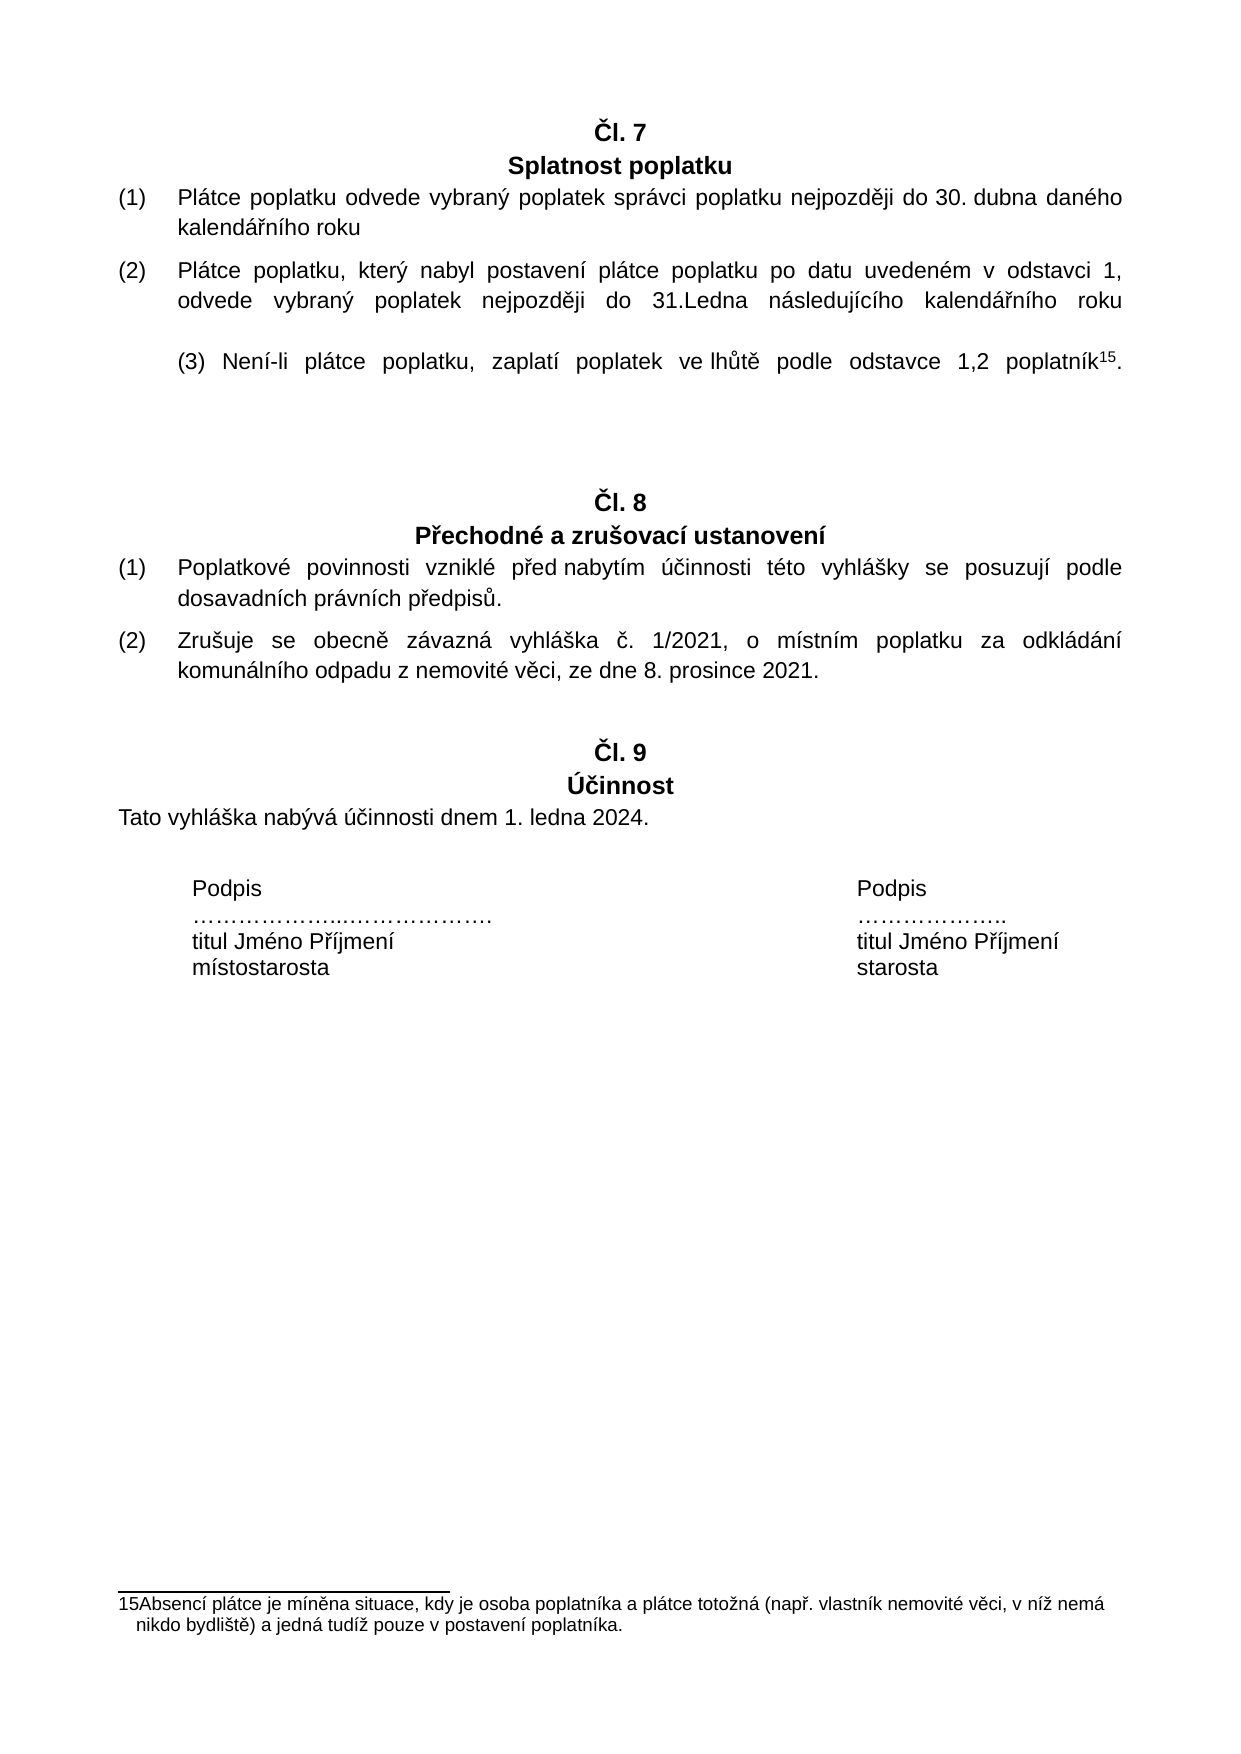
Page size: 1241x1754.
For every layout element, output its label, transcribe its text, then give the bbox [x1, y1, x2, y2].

list Zrušuje se obecně závazná vyhláška č. 1/2021, o místním poplatku za odkládání komunálního odpadu z nemovité věci, ze dne 8. prosince 2021. [118, 627, 1122, 684]
list Plátce poplatku odvede vybraný poplatek správci poplatku nejpozději do 30. dubna daného kalendářního roku [118, 184, 1122, 241]
text Podpis Podpis [118, 875, 1122, 902]
subtitle Čl. 9 Účinnost [118, 738, 1122, 799]
text ………………...………………. ……………….. [192, 902, 1122, 928]
list Absencí plátce je míněna situace, kdy je osoba poplatníka a plátce totožná (např. vlastník nemovité věci, v níž nemá nikdo bydliště) a jedná tudíž pouze v postavení poplatníka. [118, 1592, 1122, 1635]
text Tato vyhláška nabývá účinnosti dnem 1. ledna 2024. [118, 804, 1122, 830]
subtitle Čl. 7 Splatnost poplatku [118, 118, 1122, 180]
list Plátce poplatku, který nabyl postavení plátce poplatku po datu uvedeném v odstavci 1, odvede vybraný poplatek nejpozději do 31.Ledna následujícího kalendářního roku (3) Není-li plátce poplatku, zaplatí poplatek ve lhůtě podle odstavce 1,2 poplatník. [118, 257, 1122, 434]
subtitle Čl. 8 Přechodné a zrušovací ustanovení [118, 488, 1122, 550]
text místostarosta starosta [192, 954, 1122, 981]
text titul Jméno Příjmení titul Jméno Příjmení [118, 928, 1122, 954]
list Poplatkové povinnosti vzniklé před nabytím účinnosti této vyhlášky se posuzují podle dosavadních právních předpisů. [118, 554, 1122, 611]
